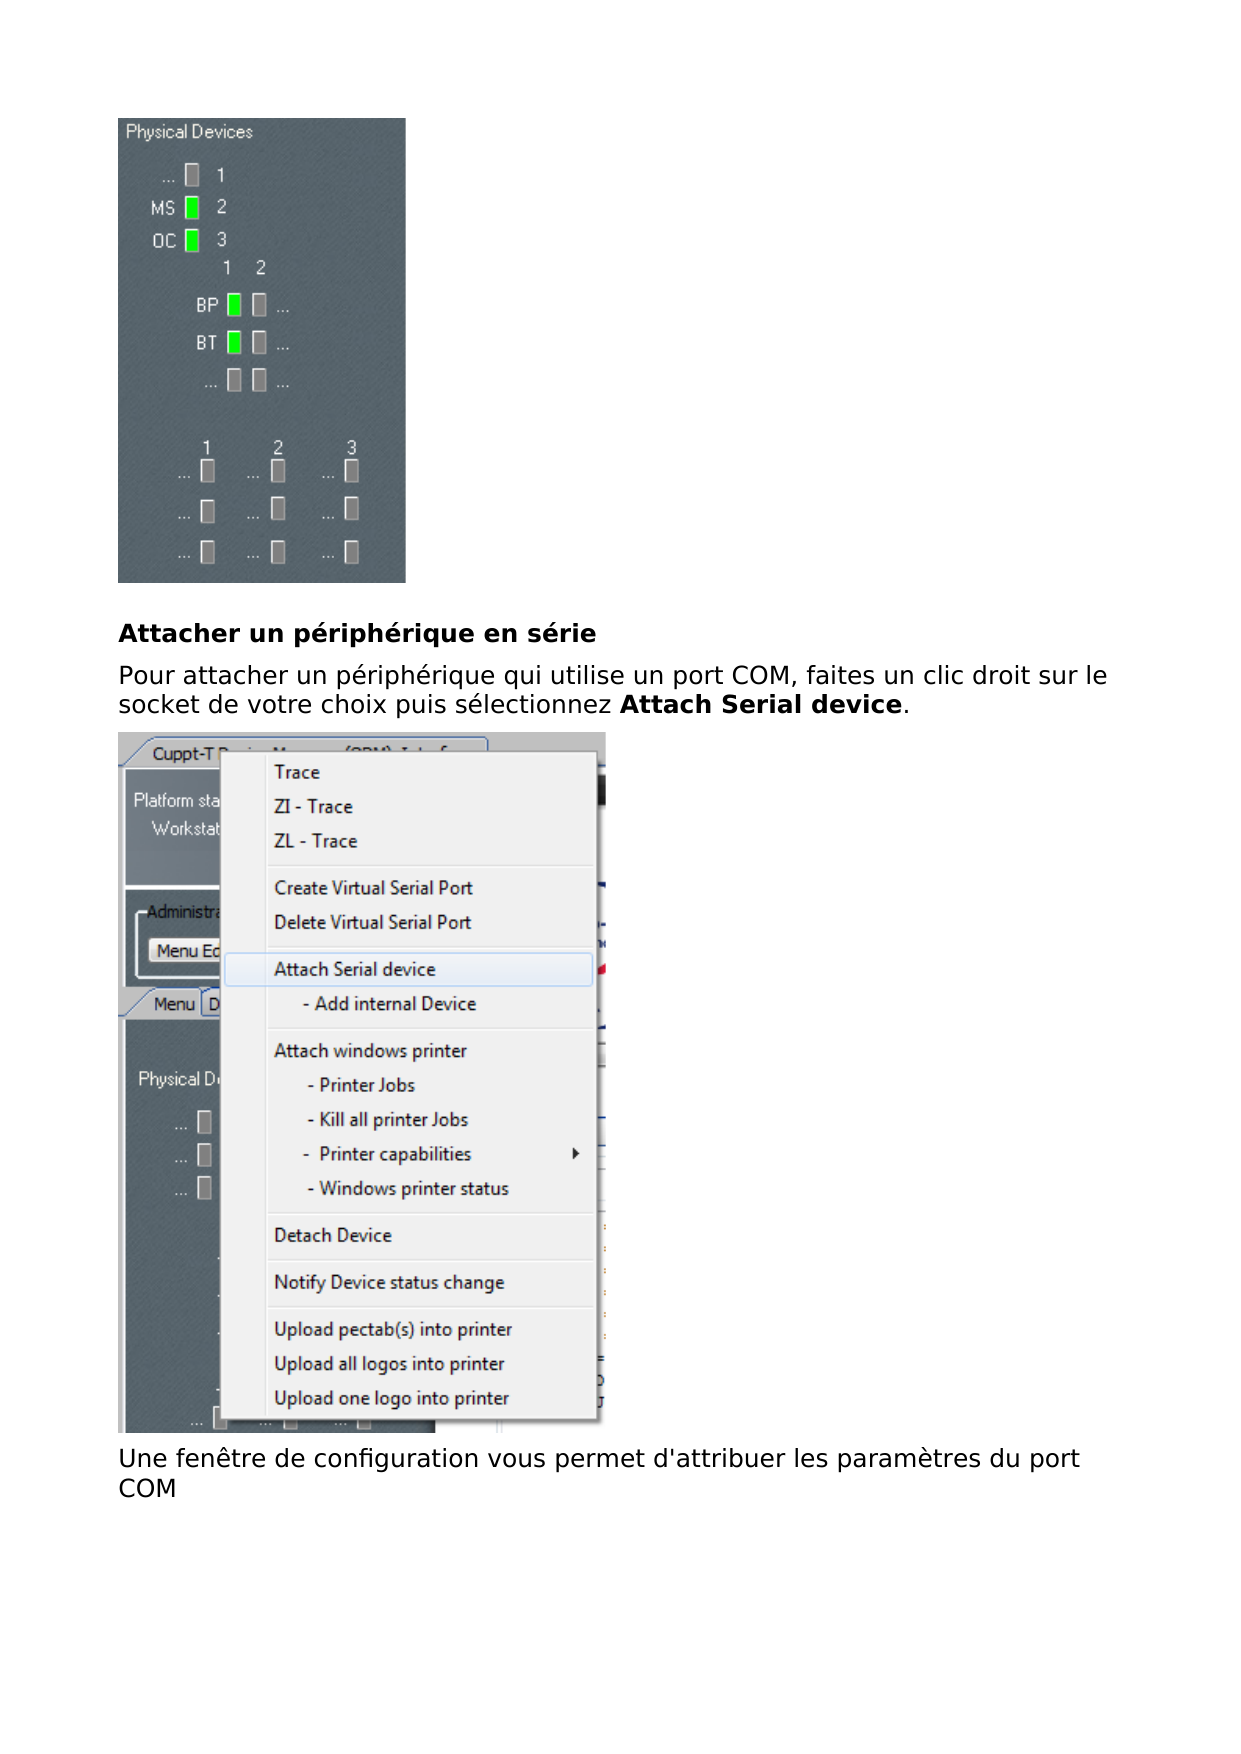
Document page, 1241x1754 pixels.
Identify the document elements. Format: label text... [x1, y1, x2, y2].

text Pour attacher un périphérique qui utilise un port COM, faites un clic droit sur le socket de votre choix puis sélectionnez Attach Serial device. [118, 661, 1122, 720]
picture [118, 118, 406, 583]
picture [118, 732, 606, 1433]
text Une fenêtre de configuration vous permet d'attribuer les paramètres du port COM [118, 1445, 1122, 1503]
subtitle Attacher un périphérique en série [118, 620, 1122, 649]
